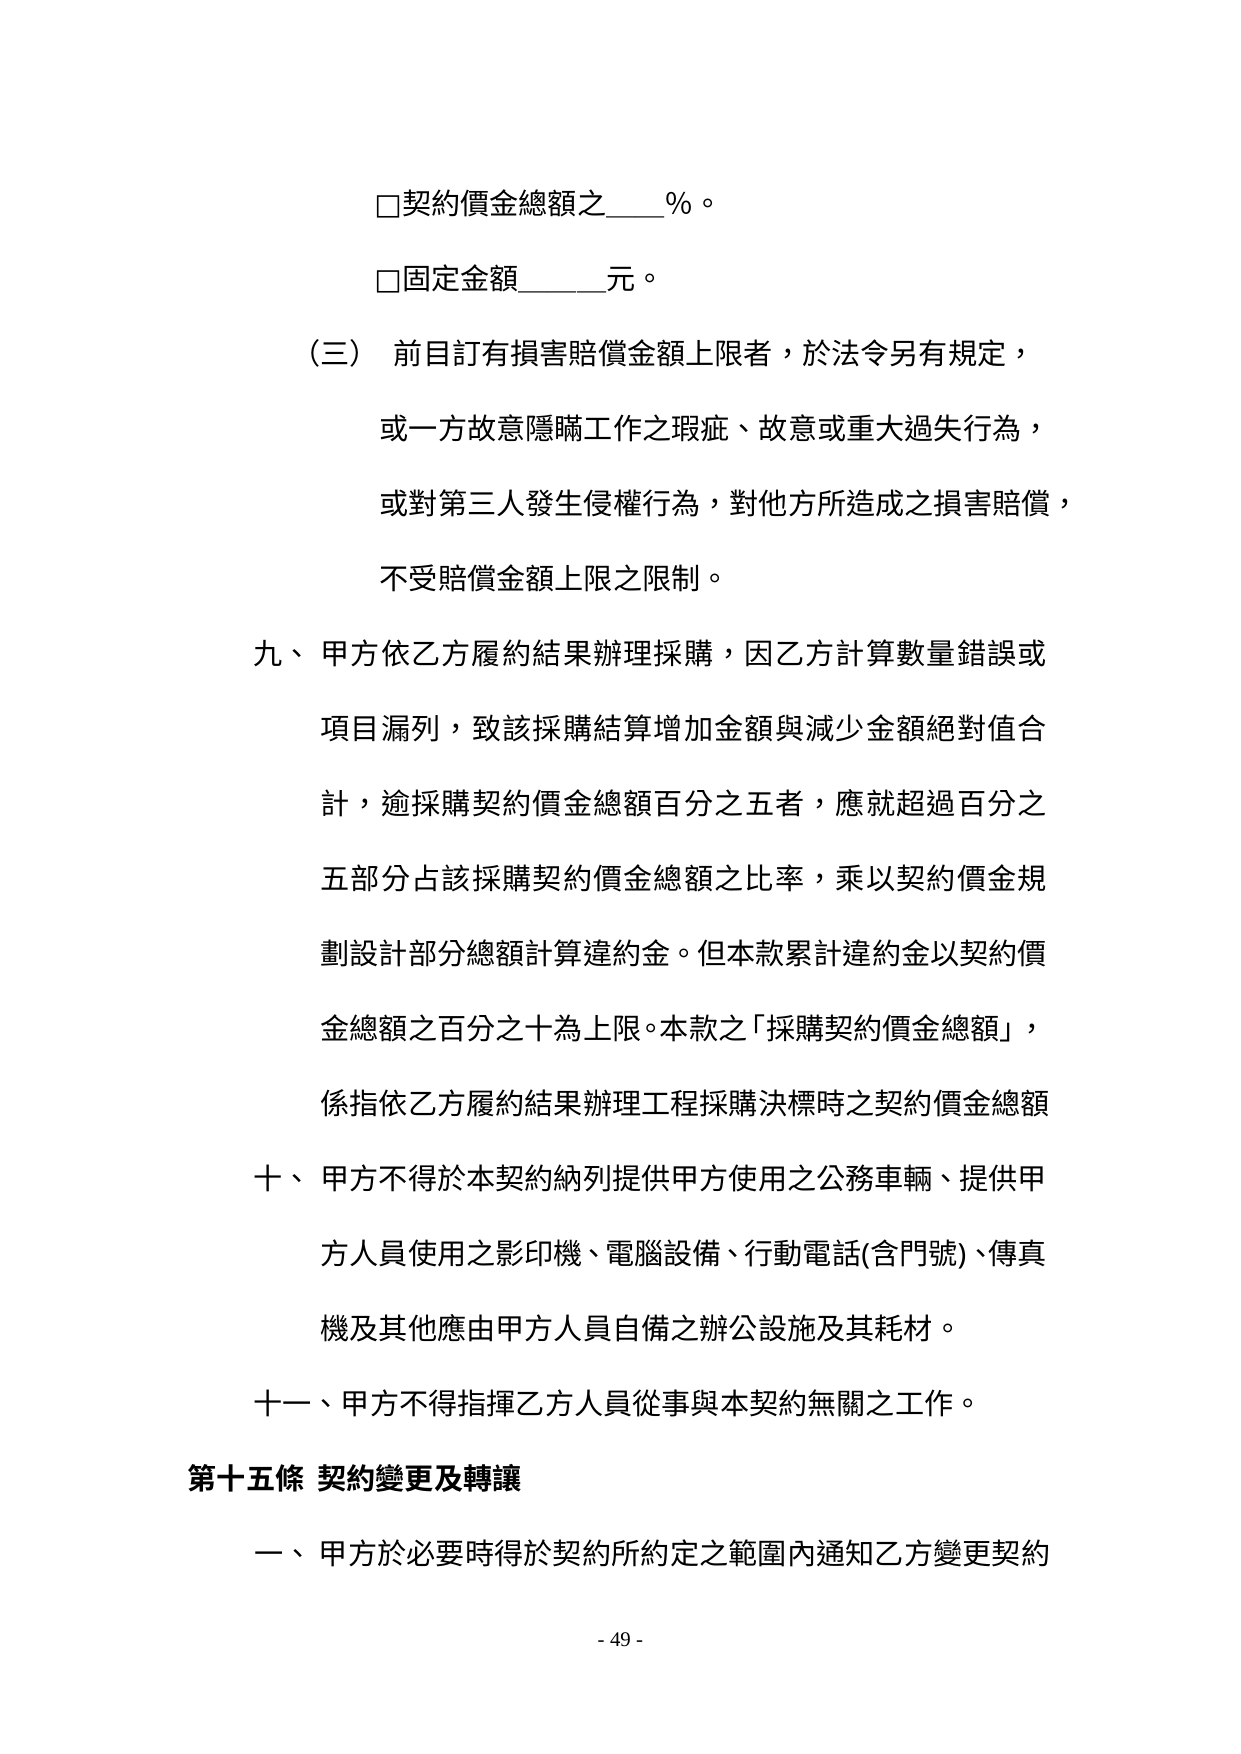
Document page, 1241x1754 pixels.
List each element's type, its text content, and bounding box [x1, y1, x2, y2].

list 甲方不得於本契約納列提供甲方使用之公務車輛、提供甲方人員使用之影印機、電腦設備、行動電話(含門號)、傳真機及其他應由甲方人員自備之辦公設施及其耗材。 [253, 1139, 1047, 1364]
list 甲方依乙方履約結果辦理採購，因乙方計算數量錯誤或項目漏列，致該採購結算增加金額與減少金額絕對值合計，逾採購契約價金總額百分之五者，應就超過百分之五部分占該採購契約價金總額之比率，乘以契約價金規劃設計部分總額計算違約金。但本款累計違約金以契約價金總額之百分之十為上限。本款之「採購契約價金總額」，係指依乙方履約結果辦理工程採購決標時之契約價金總額。 [253, 614, 1047, 1139]
text □契約價金總額之＿＿％。 [187, 164, 1053, 239]
text 十一、甲方不得指揮乙方人員從事與本契約無關之工作。 [253, 1364, 1053, 1439]
list 前目訂有損害賠償金額上限者，於法令另有規定，或一方故意隱瞞工作之瑕疵、故意或重大過失行為，或對第三人發生侵權行為，對他方所造成之損害賠償，不受賠償金額上限之限制。 [291, 314, 1053, 614]
text 第十五條 契約變更及轉讓 [187, 1439, 1053, 1514]
list 甲方於必要時得於契約所約定之範圍內通知乙方變更契約，乙方於接獲通知後，除雙方另有協議外，應於10日內向甲方提出契約標的、價金、履約期限、付款期程或其他契約內容須變更之相關文件。契約價金之變更，由雙方協議訂定之。 [254, 1514, 1053, 1589]
text □固定金額＿＿＿元。 [187, 239, 1053, 314]
